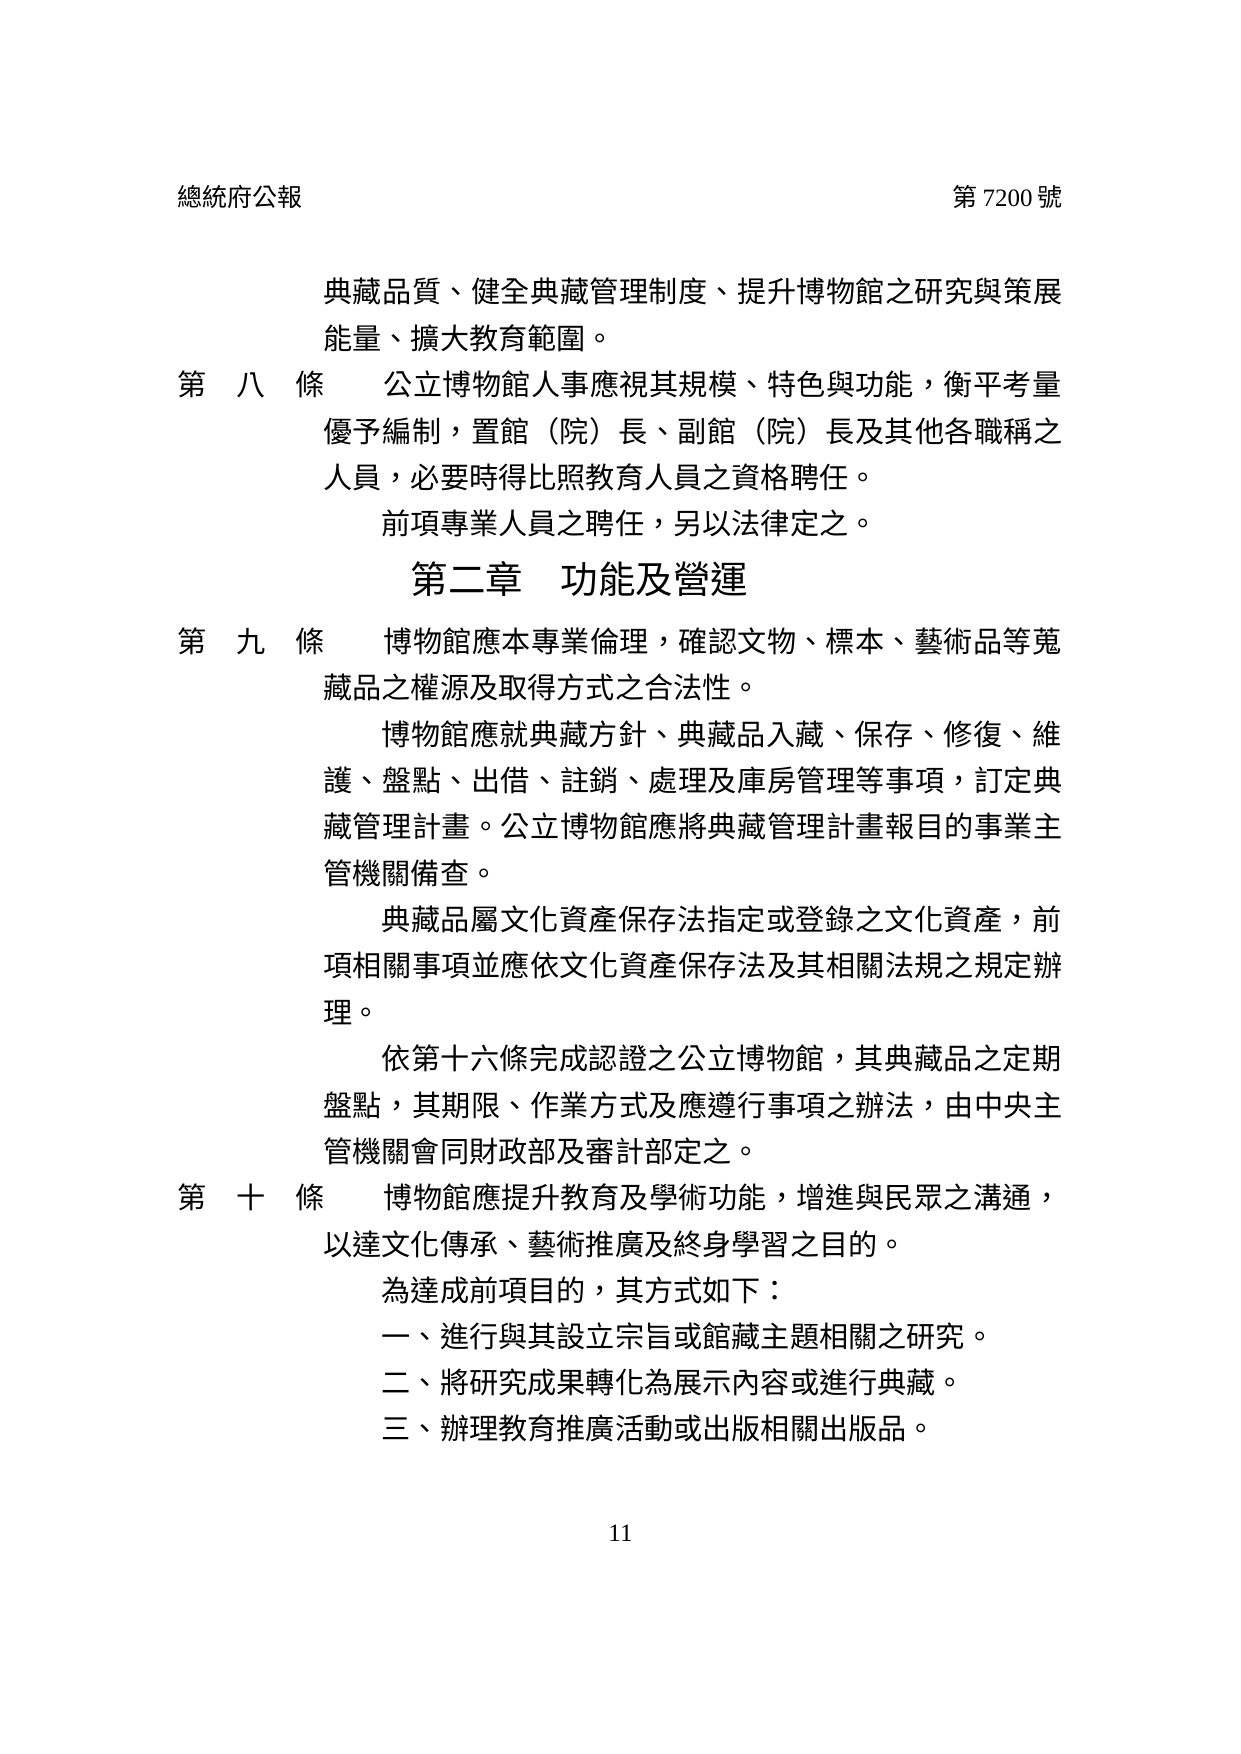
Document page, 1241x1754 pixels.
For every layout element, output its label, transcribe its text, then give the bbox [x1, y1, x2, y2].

text 第 九 條 博物館應本專業倫理，確認文物、標本、藝術品等蒐藏品之權源及取得方式之合法性。 [177, 615, 1063, 708]
text 博物館應就典藏方針、典藏品入藏、保存、修復、維護、盤點、出借、註銷、處理及庫房管理等事項，訂定典藏管理計畫。公立博物館應將典藏管理計畫報目的事業主管機關備查。 [323, 708, 1063, 893]
text 三、辦理教育推廣活動或出版相關出版品。 [381, 1403, 1063, 1448]
text 為達成前項目的，其方式如下： [323, 1264, 1063, 1311]
text 第二章 功能及營運 [411, 556, 1063, 603]
text 第 十 條 博物館應提升教育及學術功能，增進與民眾之溝通，以達文化傳承、藝術推廣及終身學習之目的。 [177, 1172, 1063, 1264]
text 依第十六條完成認證之公立博物館，其典藏品之定期盤點，其期限、作業方式及應遵行事項之辦法，由中央主管機關會同財政部及審計部定之。 [323, 1032, 1063, 1172]
text 典藏品屬文化資產保存法指定或登錄之文化資產，前項相關事項並應依文化資產保存法及其相關法規之規定辦理。 [323, 893, 1063, 1032]
text 一、進行與其設立宗旨或館藏主題相關之研究。 [381, 1311, 1063, 1357]
text 二、將研究成果轉化為展示內容或進行典藏。 [381, 1357, 1063, 1403]
text 主管機關及目的事業主管機關，除本法另有規定外，應對依第五條設立登記之公、私立博物館，提供專業諮詢、相關技術協助、人才培育規劃及經費補助，以維護博物館典藏品質、健全典藏管理制度、提升博物館之研究與策展能量、擴大教育範圍。 [323, 266, 1063, 358]
text 第 八 條 公立博物館人事應視其規模、特色與功能，衡平考量、優予編制，置館（院）長、副館（院）長及其他各職稱之人員，必要時得比照教育人員之資格聘任。 [177, 358, 1063, 498]
text 前項專業人員之聘任，另以法律定之。 [323, 498, 1063, 544]
